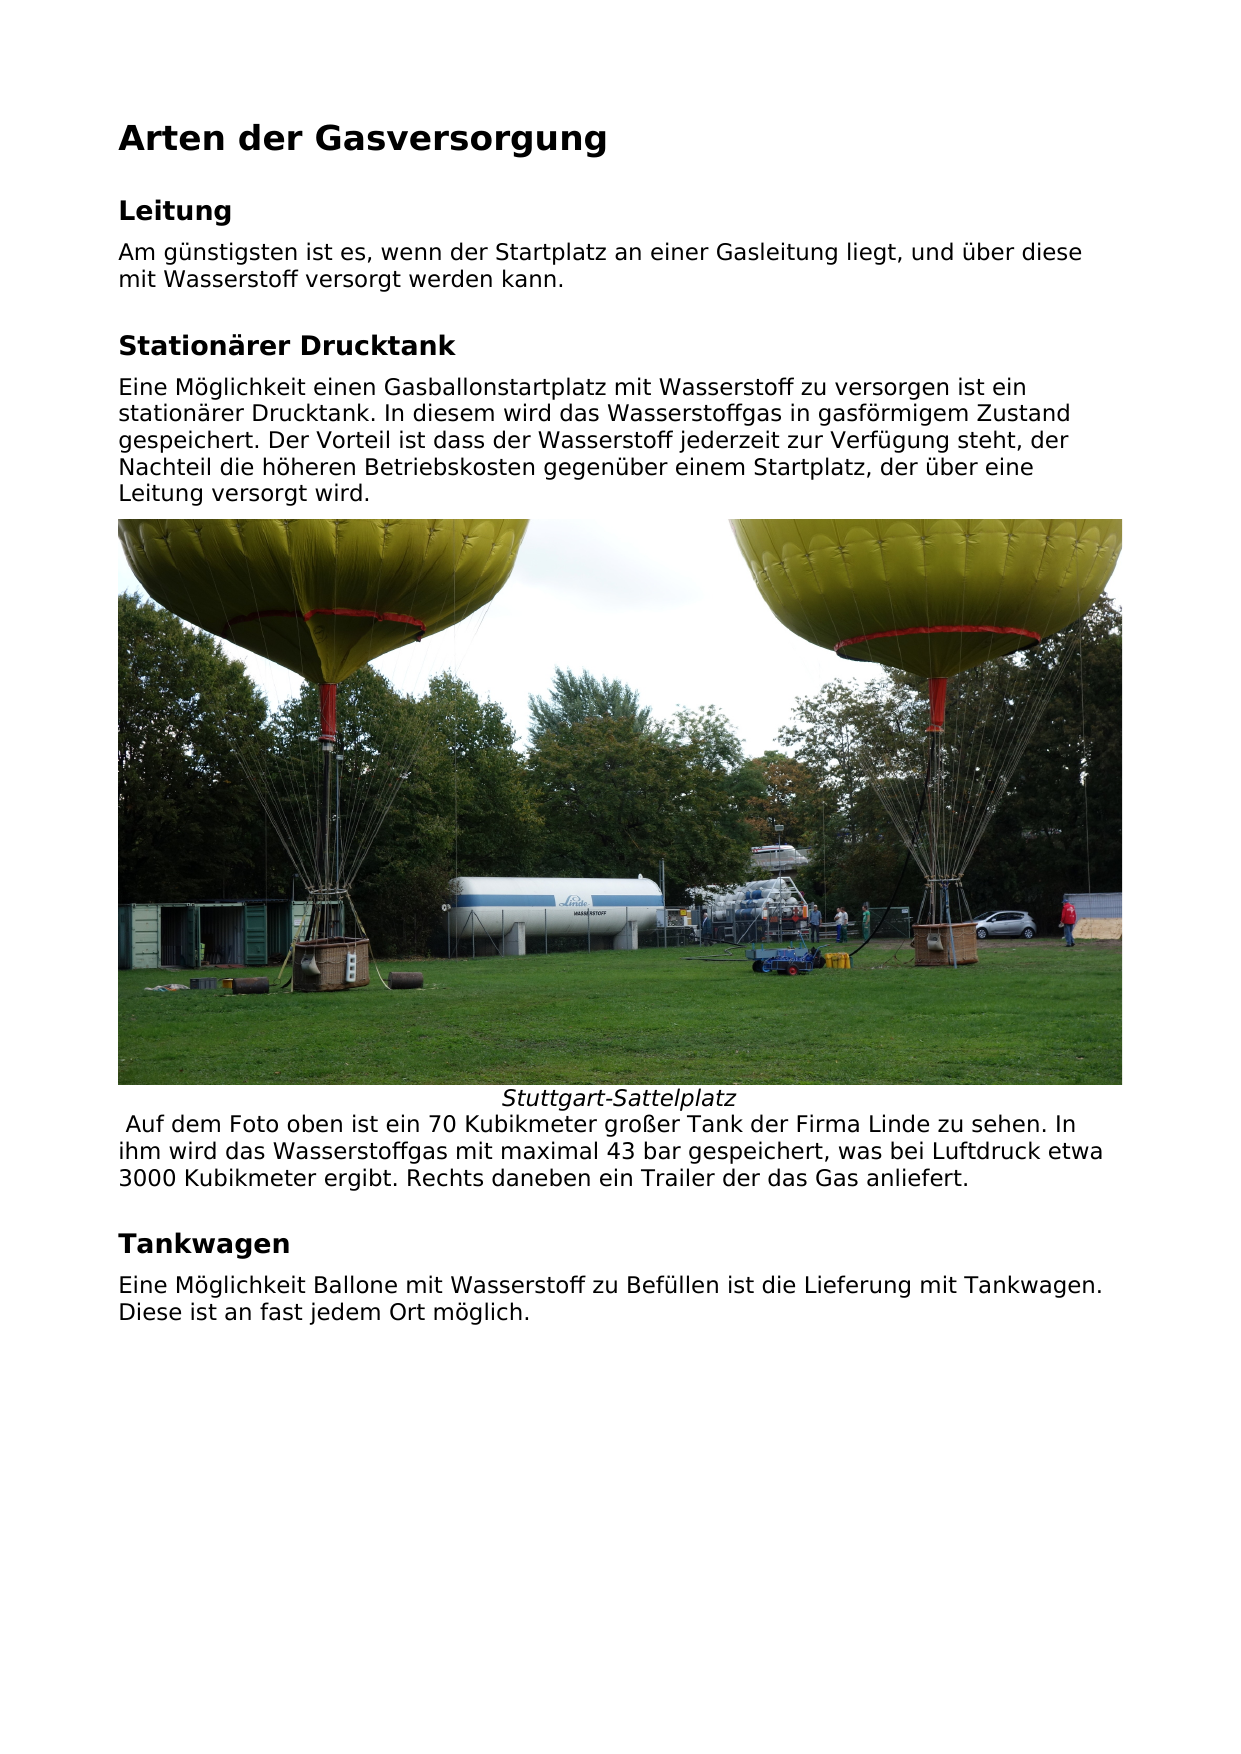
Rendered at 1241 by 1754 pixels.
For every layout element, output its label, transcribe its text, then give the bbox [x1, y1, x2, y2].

subtitle Arten der Gasversorgung [118, 118, 1122, 158]
text Eine Möglichkeit einen Gasballonstartplatz mit Wasserstoff zu versorgen ist ein stationärer Drucktank. In diesem wird das Wasserstoffgas in gasförmigem Zustand gespeichert. Der Vorteil ist dass der Wasserstoff jederzeit zur Verfügung steht, der Nachteil die höheren Betriebskosten gegenüber einem Startplatz, der über eine Leitung versorgt wird. [118, 374, 1122, 507]
text Eine Möglichkeit Ballone mit Wasserstoff zu Befüllen ist die Lieferung mit Tankwagen. Diese ist an fast jedem Ort möglich. [118, 1273, 1122, 1326]
subtitle Tankwagen [118, 1229, 1122, 1260]
text Auf dem Foto oben ist ein 70 Kubikmeter großer Tank der Firma Linde zu sehen. In ihm wird das Wasserstoffgas mit maximal 43 bar gespeichert, was bei Luftdruck etwa 3000 Kubikmeter ergibt. Rechts daneben ein Trailer der das Gas anliefert. [118, 1112, 1122, 1192]
subtitle Leitung [118, 196, 1122, 227]
text Am günstigsten ist es, wenn der Startplatz an einer Gasleitung liegt, und über diese mit Wasserstoff versorgt werden kann. [118, 239, 1122, 293]
text Stuttgart-Sattelplatz [118, 1085, 1122, 1112]
subtitle Stationärer Drucktank [118, 330, 1122, 361]
picture [118, 519, 1123, 1085]
